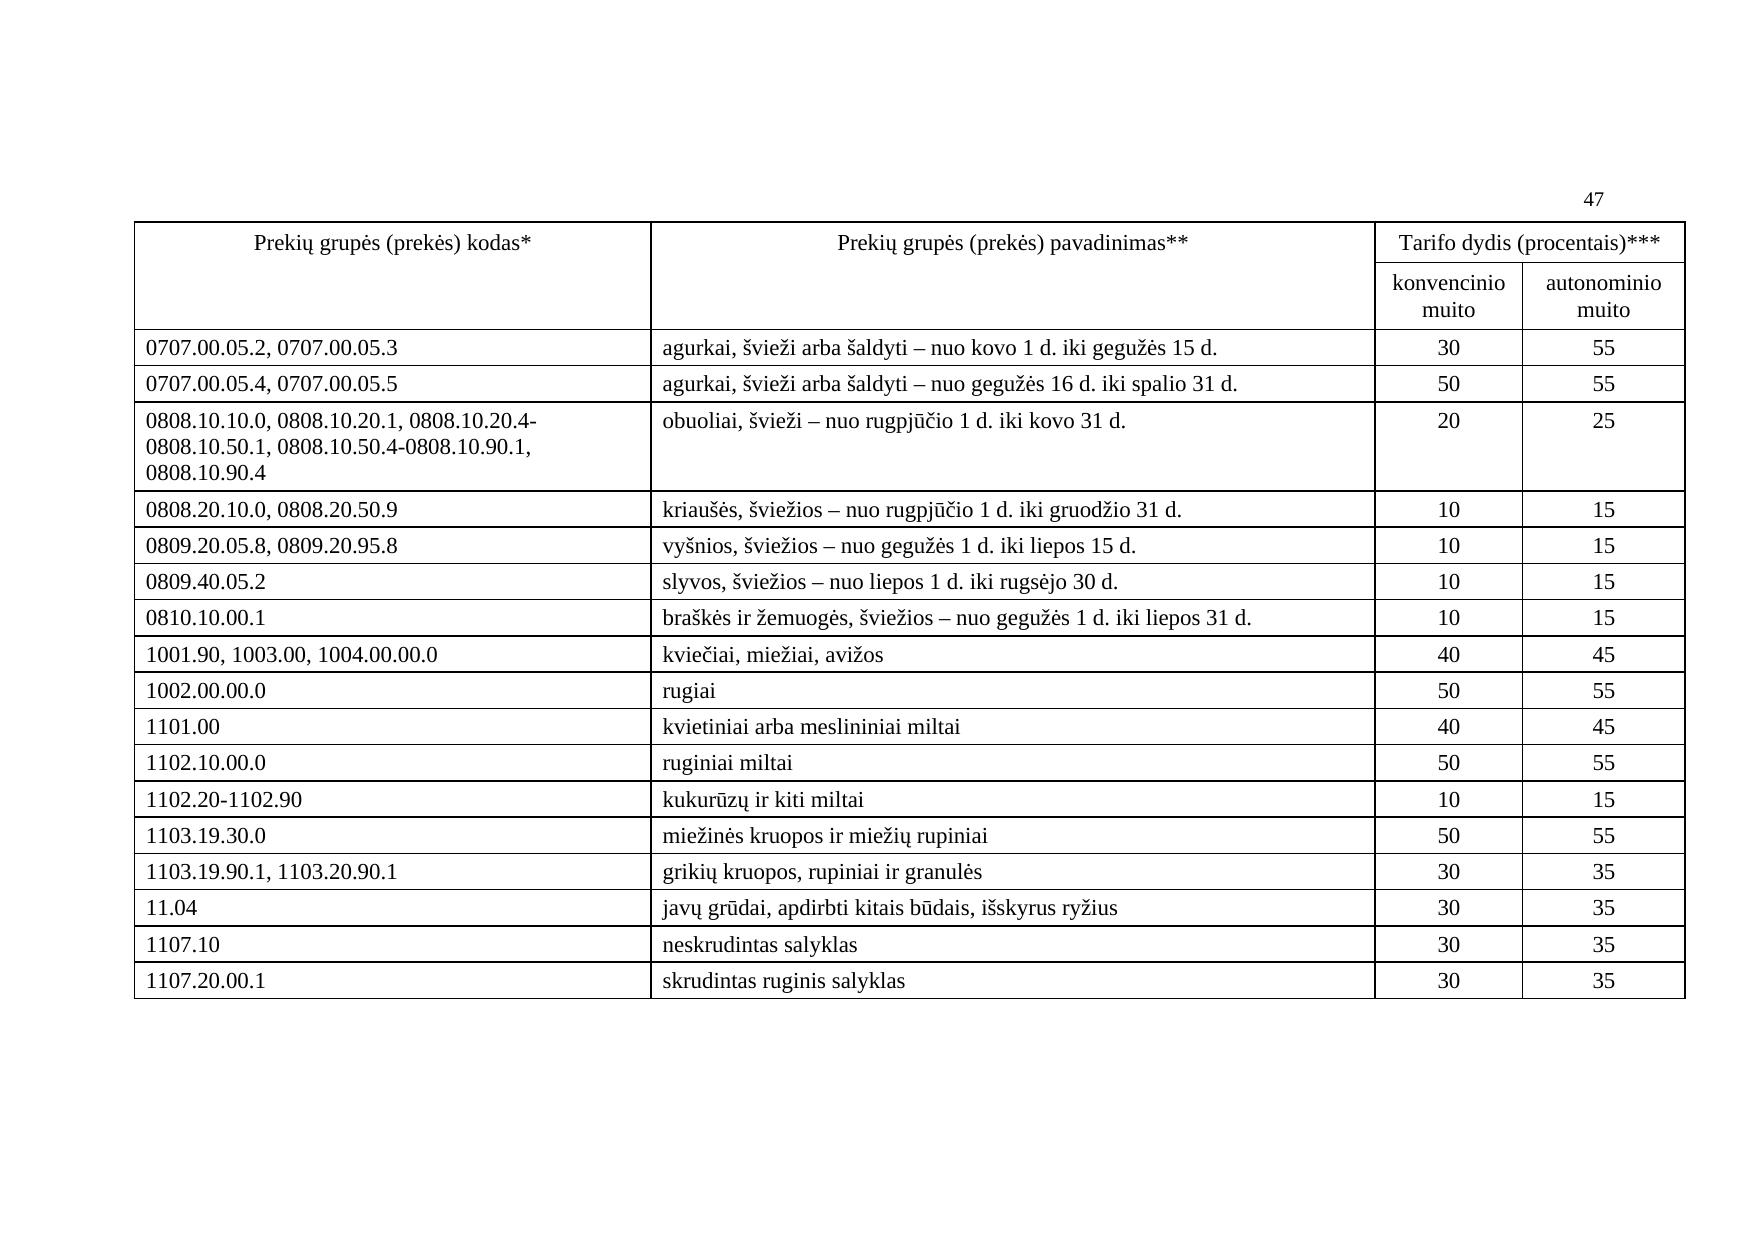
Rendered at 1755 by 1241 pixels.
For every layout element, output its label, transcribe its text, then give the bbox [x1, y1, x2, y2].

table_cell 45 [1523, 709, 1684, 744]
table_cell 15 [1523, 564, 1684, 599]
table_cell 10 [1376, 782, 1522, 816]
table_cell 55 [1523, 673, 1684, 707]
table_header Prekių grupės (prekės) kodas* [135, 223, 650, 328]
table_cell 10 [1376, 600, 1522, 635]
table_cell 0707.00.05.4, 0707.00.05.5 [135, 366, 650, 401]
table_cell rugiai [652, 673, 1374, 707]
table_cell 1102.20-1102.90 [135, 782, 650, 816]
table_cell 1107.10 [135, 927, 650, 961]
table_cell agurkai, švieži arba šaldyti – nuo gegužės 16 d. iki spalio 31 d. [652, 366, 1374, 401]
table_cell 10 [1376, 492, 1522, 526]
table_cell 50 [1376, 818, 1522, 852]
table_header Prekių grupės (prekės) pavadinimas** [652, 223, 1374, 328]
table_cell kukurūzų ir kiti miltai [652, 782, 1374, 816]
table_cell grikių kruopos, rupiniai ir granulės [652, 854, 1374, 889]
table_cell kvietiniai arba meslininiai miltai [652, 709, 1374, 744]
table_cell 55 [1523, 745, 1684, 780]
table_cell 35 [1523, 854, 1684, 889]
table_cell 1001.90, 1003.00, 1004.00.00.0 [135, 637, 650, 671]
table_cell javų grūdai, apdirbti kitais būdais, išskyrus ryžius [652, 890, 1374, 925]
table_cell 0808.10.10.0, 0808.10.20.1, 0808.10.20.4-0808.10.50.1, 0808.10.50.4-0808.10.90.1, 0808.10.90.4 [135, 403, 650, 490]
table_cell 35 [1523, 927, 1684, 961]
table_cell 0810.10.00.1 [135, 600, 650, 635]
table_cell konvencinio muito [1376, 263, 1522, 328]
table_cell 35 [1523, 963, 1684, 997]
table_cell 1002.00.00.0 [135, 673, 650, 707]
table_cell 55 [1523, 330, 1684, 365]
table_cell skrudintas ruginis salyklas [652, 963, 1374, 997]
table_cell 50 [1376, 366, 1522, 401]
table_cell 35 [1523, 890, 1684, 925]
table_cell 40 [1376, 637, 1522, 671]
table_cell 30 [1376, 330, 1522, 365]
table_cell 30 [1376, 890, 1522, 925]
table_cell braškės ir žemuogės, šviežios – nuo gegužės 1 d. iki liepos 31 d. [652, 600, 1374, 635]
table_cell 25 [1523, 403, 1684, 490]
table_cell 50 [1376, 745, 1522, 780]
table_cell 1102.10.00.0 [135, 745, 650, 780]
table_cell 1103.19.90.1, 1103.20.90.1 [135, 854, 650, 889]
table_cell 30 [1376, 927, 1522, 961]
table_cell agurkai, švieži arba šaldyti – nuo kovo 1 d. iki gegužės 15 d. [652, 330, 1374, 365]
table_cell 50 [1376, 673, 1522, 707]
table_cell 15 [1523, 600, 1684, 635]
table_cell kriaušės, šviežios – nuo rugpjūčio 1 d. iki gruodžio 31 d. [652, 492, 1374, 526]
table_cell 10 [1376, 564, 1522, 599]
table_cell 30 [1376, 854, 1522, 889]
table_cell 15 [1523, 492, 1684, 526]
table_cell miežinės kruopos ir miežių rupiniai [652, 818, 1374, 852]
table_cell 1101.00 [135, 709, 650, 744]
table_cell 10 [1376, 528, 1522, 562]
table_cell neskrudintas salyklas [652, 927, 1374, 961]
table_cell 40 [1376, 709, 1522, 744]
table_cell 0809.40.05.2 [135, 564, 650, 599]
table_cell 0707.00.05.2, 0707.00.05.3 [135, 330, 650, 365]
table_cell 30 [1376, 963, 1522, 997]
table_cell kviečiai, miežiai, avižos [652, 637, 1374, 671]
table_cell ruginiai miltai [652, 745, 1374, 780]
table_cell 55 [1523, 818, 1684, 852]
table_header Tarifo dydis (procentais)*** [1376, 223, 1684, 262]
table_cell 15 [1523, 528, 1684, 562]
table_cell 55 [1523, 366, 1684, 401]
table_cell 0809.20.05.8, 0809.20.95.8 [135, 528, 650, 562]
table_cell 0808.20.10.0, 0808.20.50.9 [135, 492, 650, 526]
table_cell slyvos, šviežios – nuo liepos 1 d. iki rugsėjo 30 d. [652, 564, 1374, 599]
table_cell 20 [1376, 403, 1522, 490]
table_cell 1103.19.30.0 [135, 818, 650, 852]
table_cell 1107.20.00.1 [135, 963, 650, 997]
table_cell autonominio muito [1523, 263, 1684, 328]
table_cell vyšnios, šviežios – nuo gegužės 1 d. iki liepos 15 d. [652, 528, 1374, 562]
table_cell obuoliai, švieži – nuo rugpjūčio 1 d. iki kovo 31 d. [652, 403, 1374, 490]
table_cell 11.04 [135, 890, 650, 925]
table_cell 45 [1523, 637, 1684, 671]
table_cell 15 [1523, 782, 1684, 816]
